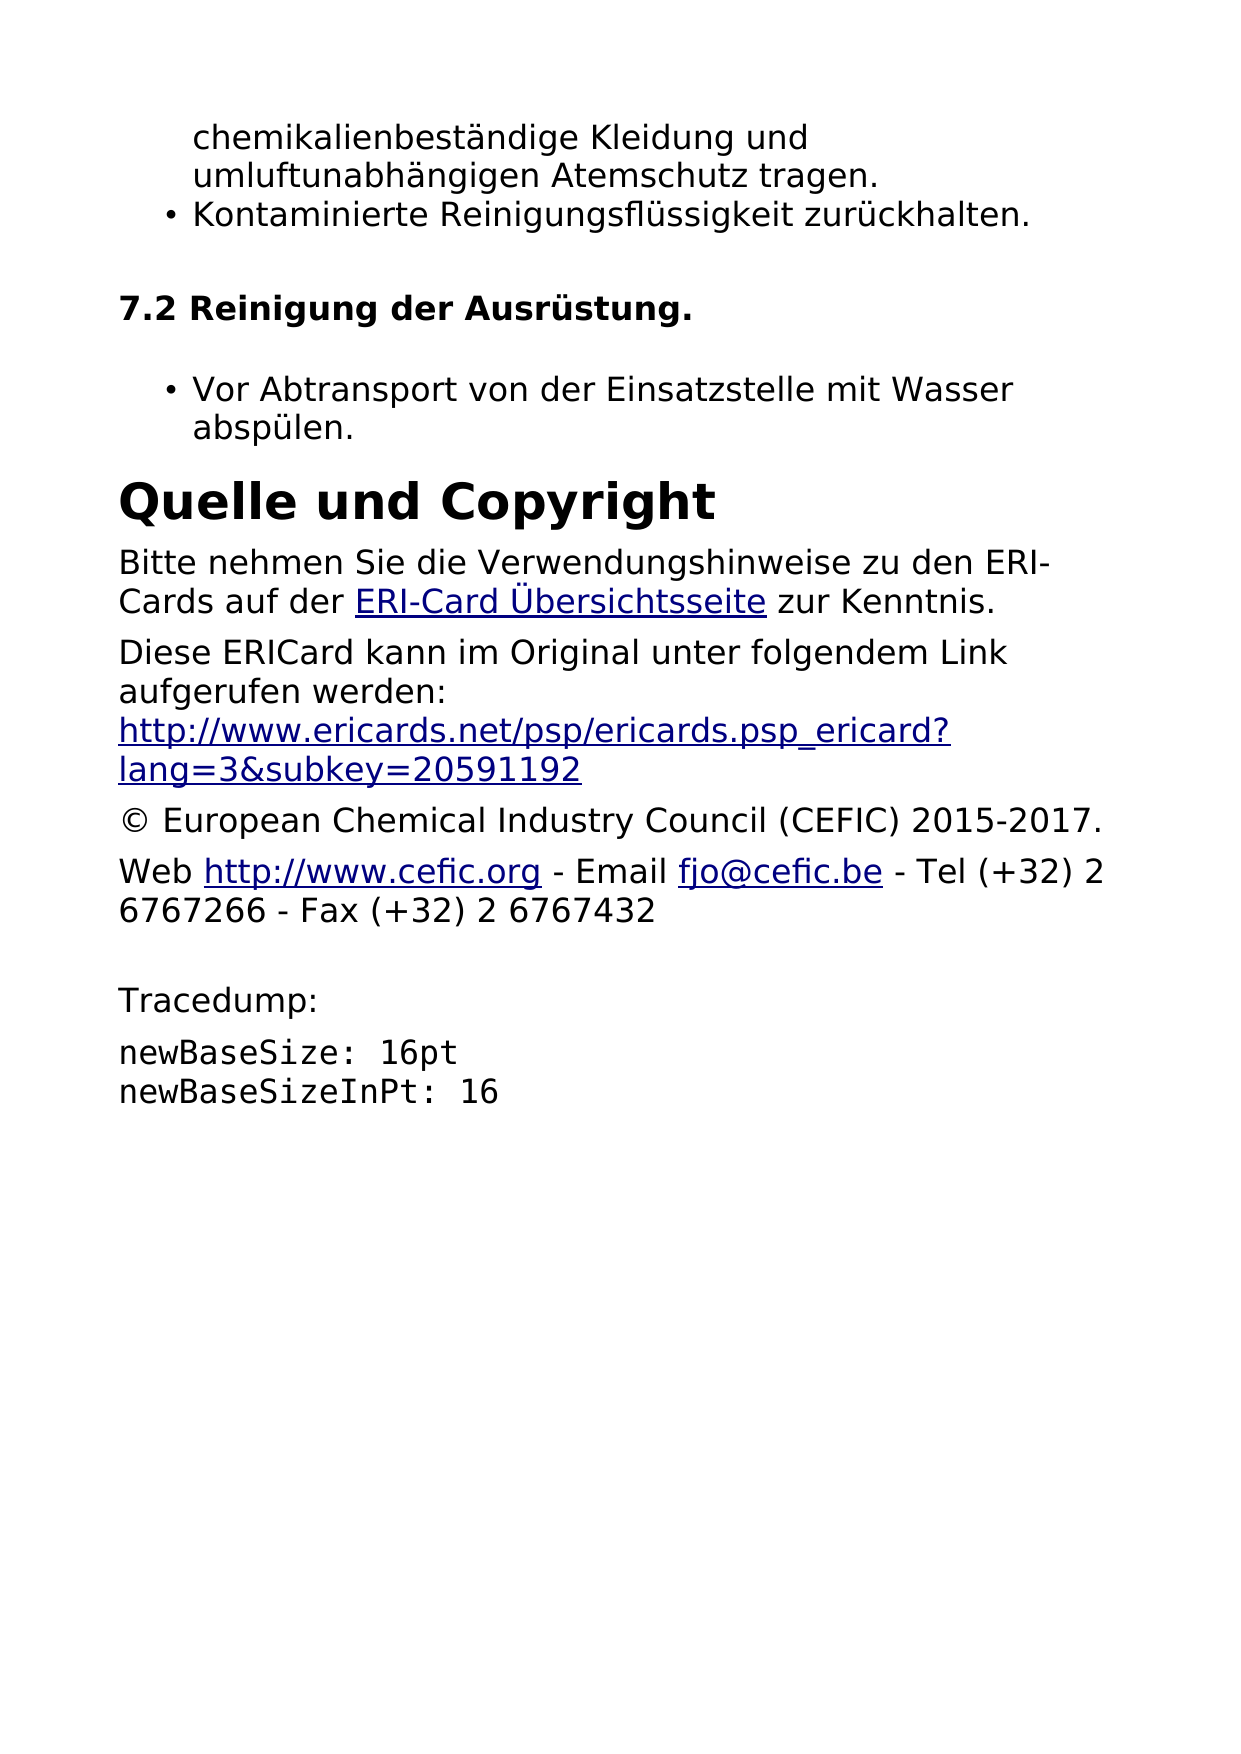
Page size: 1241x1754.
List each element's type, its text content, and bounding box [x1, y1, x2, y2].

text Web http://www.cefic.org - Email fjo@cefic.be - Tel (+32) 2 6767266 - Fax (+32) 2 6767432 [118, 853, 1122, 931]
text newBaseSize: 16pt newBaseSizeInPt: 16 [118, 1033, 1122, 1111]
list Vor Abtransport von der Einsatzstelle mit Wasser abspülen. [177, 370, 1122, 448]
list Kontaminierte Reinigungsflüssigkeit zurückhalten. [177, 196, 1122, 235]
text Bitte nehmen Sie die Verwendungshinweise zu den ERI-Cards auf der ERI-Card Übersichtsseite zur Kenntnis. [118, 543, 1122, 621]
text Diese ERICard kann im Original unter folgendem Link aufgerufen werden: http://www.ericards.net/psp/ericards.psp_ericard?lang=3&subkey=20591192 [118, 634, 1122, 789]
text © European Chemical Industry Council (CEFIC) 2015-2017. [118, 802, 1122, 840]
subtitle 7.2 Reinigung der Ausrüstung. [118, 289, 1122, 328]
text Tracedump: [118, 943, 1122, 1021]
subtitle Quelle und Copyright [118, 473, 1122, 531]
list chemikalienbeständige Kleidung und umluftunabhängigen Atemschutz tragen. [177, 118, 1122, 196]
